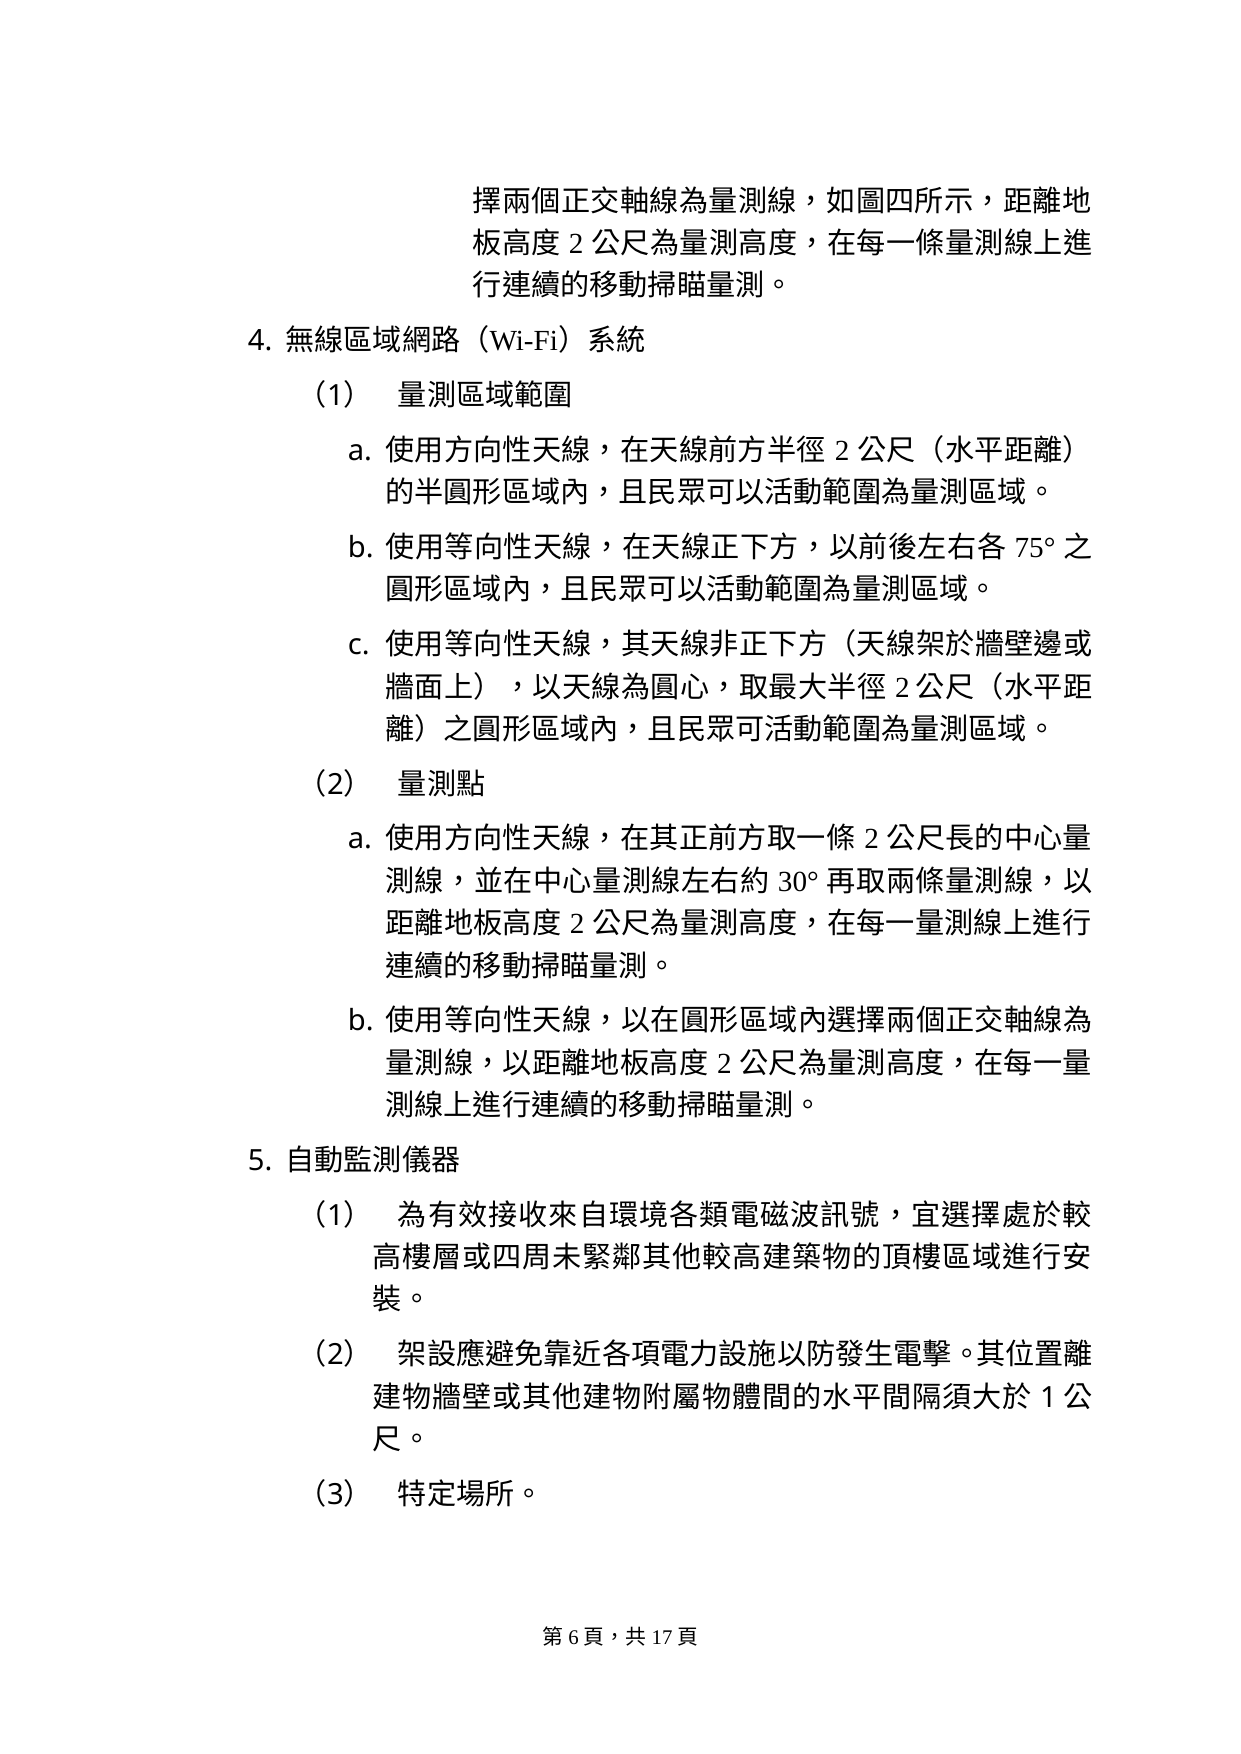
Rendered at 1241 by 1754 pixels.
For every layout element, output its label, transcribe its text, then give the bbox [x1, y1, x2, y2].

list 使用等向性天線，其天線非正下方（天線架於牆壁邊或牆面上），以天線為圓心，取最大半徑 2公尺（水平距離）之圓形區域內，且民眾可活動範圍為量測區域。 [348, 621, 1092, 748]
list 使用等向性天線，在天線正下方，以前後左右各 75° 之圓形區域內，且民眾可以活動範圍為量測區域。 [348, 523, 1092, 608]
list 擇兩個正交軸線為量測線，如圖四所示，距離地板高度 2 公尺為量測高度，在每一條量測線上進行連續的移動掃瞄量測。 [398, 177, 1092, 304]
list 量測點 [298, 760, 1092, 803]
list 使用等向性天線，以在圓形區域內選擇兩個正交軸線為量測線，以距離地板高度 2 公尺為量測高度，在每一量測線上進行連續的移動掃瞄量測。 [348, 997, 1092, 1124]
list 架設應避免靠近各項電力設施以防發生電擊。其位置離建物牆壁或其他建物附屬物體間的水平間隔須大於1公尺。 [298, 1331, 1092, 1458]
list 為有效接收來自環境各類電磁波訊號，宜選擇處於較高樓層或四周未緊鄰其他較高建築物的頂樓區域進行安裝。 [298, 1191, 1092, 1318]
list 量測區域範圍 [298, 371, 1092, 414]
list 自動監測儀器 [248, 1136, 1092, 1179]
list 無線區域網路（Wi-Fi）系統 [248, 317, 1092, 359]
list 使用方向性天線，在其正前方取一條 2 公尺長的中心量測線，並在中心量測線左右約 30° 再取兩條量測線，以距離地板高度 2 公尺為量測高度，在每一量測線上進行連續的移動掃瞄量測。 [348, 815, 1092, 984]
list 使用方向性天線，在天線前方半徑 2 公尺（水平距離）的半圓形區域內，且民眾可以活動範圍為量測區域。 [348, 426, 1092, 511]
list 特定場所。 [298, 1470, 1092, 1513]
